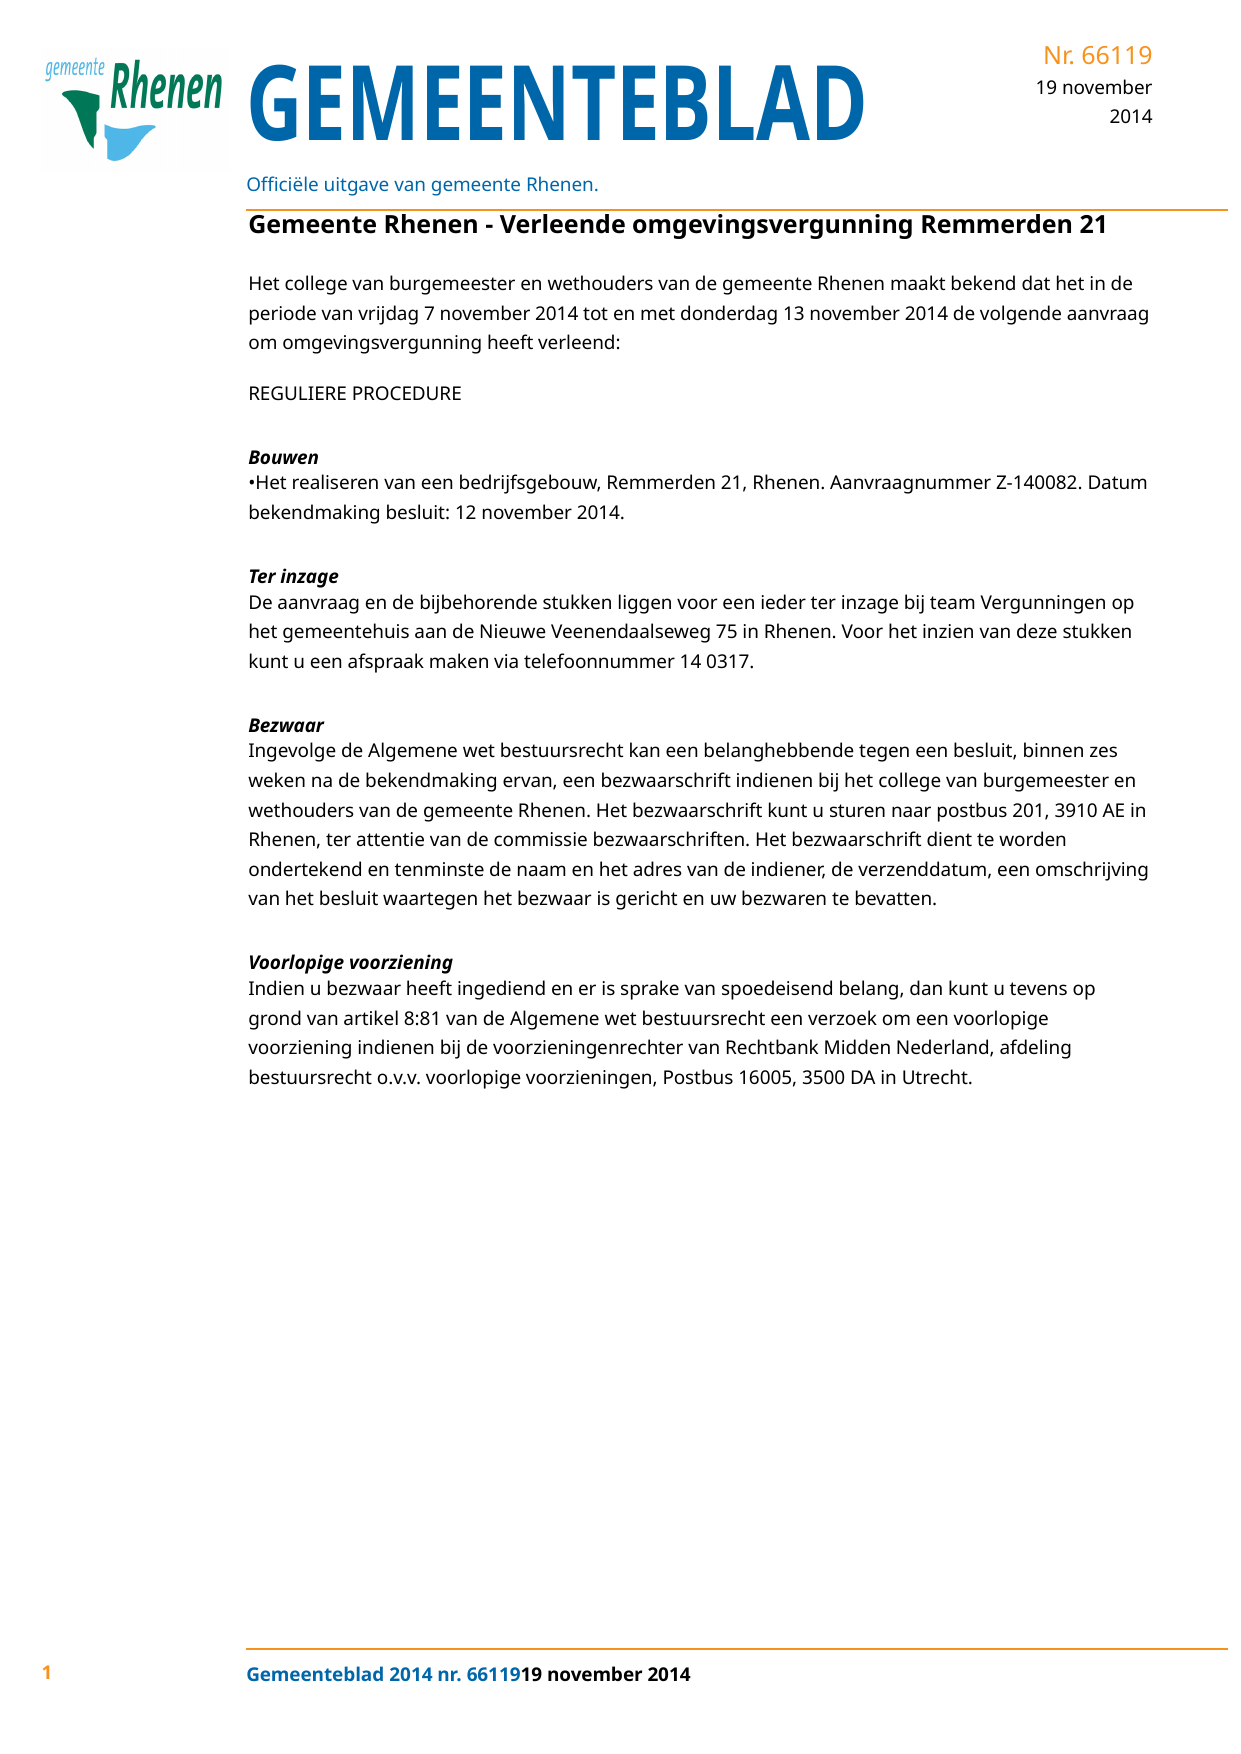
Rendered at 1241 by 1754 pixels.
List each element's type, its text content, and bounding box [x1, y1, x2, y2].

text Ingevolge de Algemene wet bestuursrecht kan een belanghebbende tegen een besluit, binnen zes weken na de bekendmaking ervan, een bezwaarschrift indienen bij het college van burgemeester en wethouders van de gemeente Rhenen. Het bezwaarschrift kunt u sturen naar postbus 201, 3910 AE in Rhenen, ter attentie van de commissie bezwaarschriften. Het bezwaarschrift dient te worden ondertekend en tenminste de naam en het adres van de indiener, de verzenddatum, een omschrijving van het besluit waartegen het bezwaar is gericht en uw bezwaren te bevatten. [248, 738, 1152, 911]
text Het college van burgemeester en wethouders van de gemeente Rhenen maakt bekend dat het in de periode van vrijdag 7 november 2014 tot en met donderdag 13 november 2014 de volgende aanvraag om omgevingsvergunning heeft verleend: [248, 270, 1152, 355]
text Bouwen [248, 444, 1152, 469]
text Gemeente Rhenen - Verleende omgevingsvergunning Remmerden 21 [248, 211, 1152, 241]
picture [41, 47, 231, 172]
text •Het realiseren van een bedrijfsgebouw, Remmerden 21, Rhenen. Aanvraagnummer Z-140082. Datum bekendmaking besluit: 12 november 2014. [248, 469, 1152, 525]
text De aanvraag en de bijbehorende stukken liggen voor een ieder ter inzage bij team Vergunningen op het gemeentehuis aan de Nieuwe Veenendaalseweg 75 in Rhenen. Voor het inzien van deze stukken kunt u een afspraak maken via telefoonnummer 14 0317. [248, 589, 1152, 674]
text Indien u bezwaar heeft ingediend en er is sprake van spoedeisend belang, dan kunt u tevens op grond van artikel 8:81 van de Algemene wet bestuursrecht een verzoek om een voorlopige voorziening indienen bij de voorzieningenrechter van Rechtbank Midden Nederland, afdeling bestuursrecht o.v.v. voorlopige voorzieningen, Postbus 16005, 3500 DA in Utrecht. [248, 975, 1152, 1090]
text Bezwaar [248, 712, 1152, 738]
text Ter inzage [248, 563, 1152, 589]
text REGULIERE PROCEDURE [248, 380, 1152, 406]
text Voorlopige voorziening [248, 949, 1152, 975]
